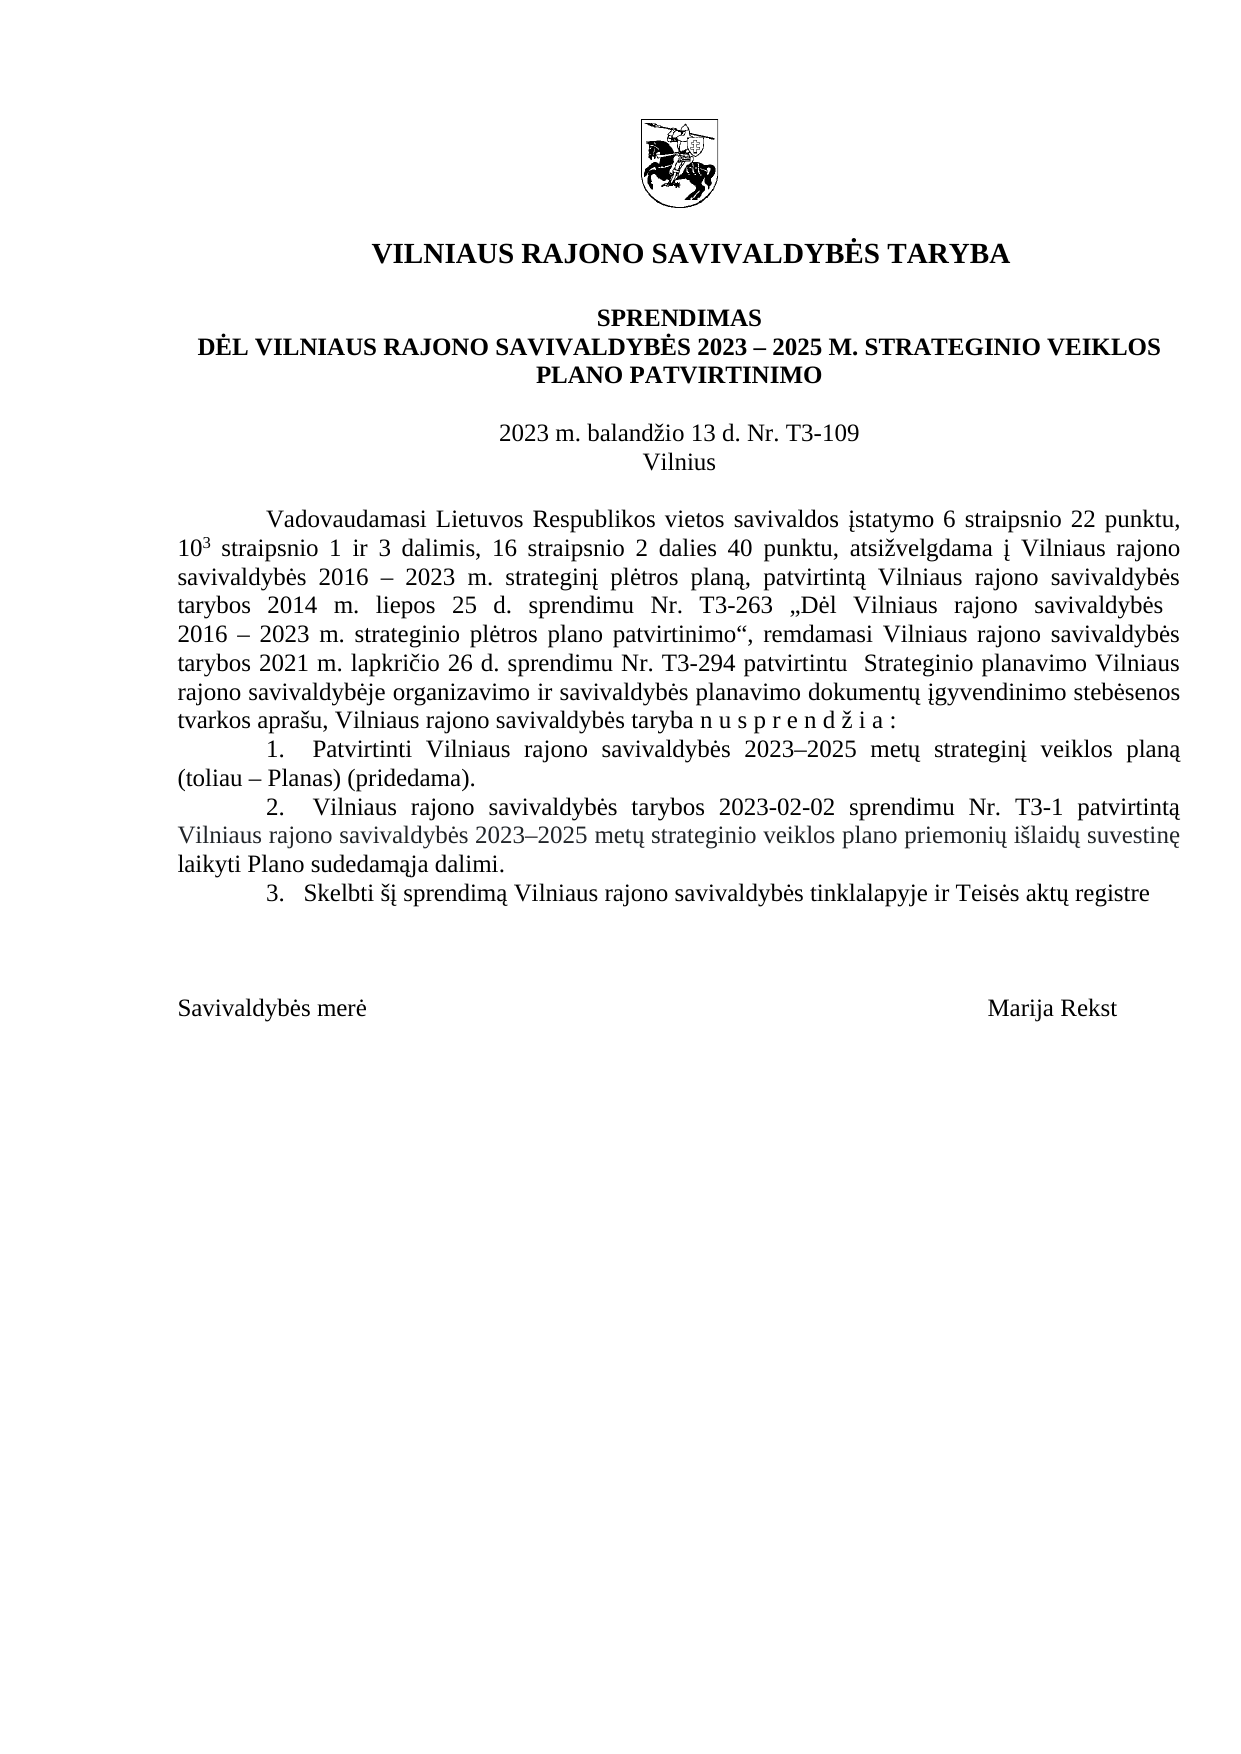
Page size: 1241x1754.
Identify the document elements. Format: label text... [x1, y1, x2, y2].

text 1. Patvirtinti Vilniaus rajono savivaldybės 2023–2025 metų strateginį veiklos planą (toliau – Planas) (pridedama). [177, 734, 1181, 792]
text Savivaldybės merė Marija Rekst [177, 993, 1181, 1022]
text 2. Vilniaus rajono savivaldybės tarybos 2023-02-02 sprendimu Nr. T3-1 patvirtintą Vilniaus rajono savivaldybės 2023–2025 metų strateginio veiklos plano priemonių išlaidų suvestinę laikyti Plano sudedamąja dalimi. [177, 792, 1181, 878]
text Vilniaus rajono savivaldybės taryba [177, 236, 1063, 269]
text Vilnius [177, 447, 1181, 476]
text DĖL VILNIAUS RAJONO SAVIVALDYBĖS 2023 – 2025 M. STRATEGINIO VEIKLOS PLANO PATVIRTINIMO [177, 332, 1181, 389]
text 2023 m. balandžio 13 d. Nr. T3-109 [177, 418, 1181, 447]
text Vadovaudamasi Lietuvos Respublikos vietos savivaldos įstatymo 6 straipsnio 22 punktu, 103 straipsnio 1 ir 3 dalimis, 16 straipsnio 2 dalies 40 punktu, atsižvelgdama į Vilniaus rajono savivaldybės 2016 – 2023 m. strateginį plėtros planą, patvirtintą Vilniaus rajono savivaldybės tarybos 2014 m. liepos 25 d. sprendimu Nr. T3-263 „Dėl Vilniaus rajono savivaldybės 2016 – 2023 m. strateginio plėtros plano patvirtinimo“, remdamasi Vilniaus rajono savivaldybės tarybos 2021 m. lapkričio 26 d. sprendimu Nr. T3-294 patvirtintu Strateginio planavimo Vilniaus rajono savivaldybėje organizavimo ir savivaldybės planavimo dokumentų įgyvendinimo stebėsenos tvarkos aprašu, Vilniaus rajono savivaldybės taryba n u s p r e n d ž i a : [177, 504, 1181, 734]
text 3. Skelbti šį sprendimą Vilniaus rajono savivaldybės tinklalapyje ir Teisės aktų registre [266, 878, 1181, 907]
text sprendimas [295, 303, 1063, 332]
